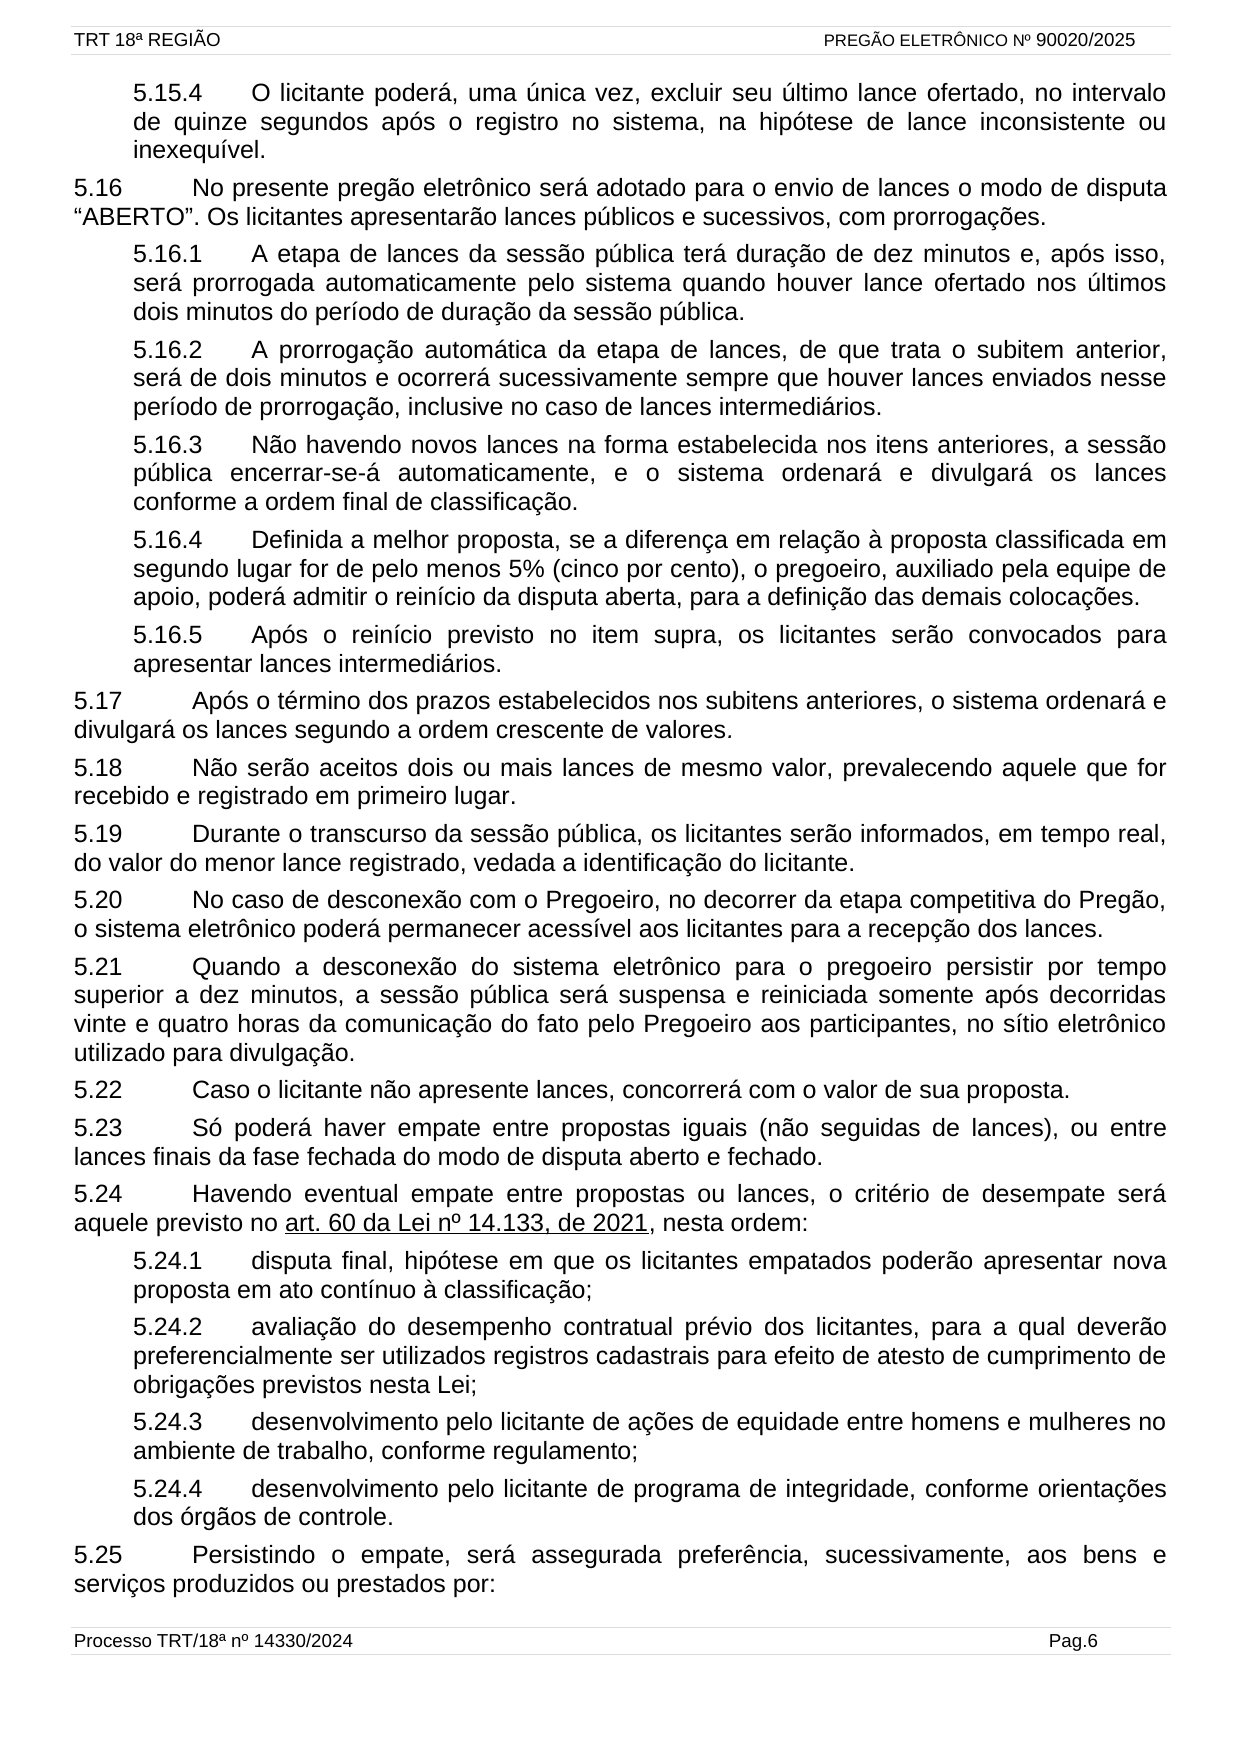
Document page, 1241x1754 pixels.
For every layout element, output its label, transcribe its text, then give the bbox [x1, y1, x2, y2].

text 5.19 Durante o transcurso da sessão pública, os licitantes serão informados, em tempo real, do valor do menor lance registrado, vedada a identificação do licitante. [74, 819, 1168, 876]
text 5.24.4 desenvolvimento pelo licitante de programa de integridade, conforme orientações dos órgãos de controle. [133, 1474, 1168, 1531]
text 5.16.5 Após o reinício previsto no item supra, os licitantes serão convocados para apresentar lances intermediários. [133, 620, 1168, 677]
text 5.16.1 A etapa de lances da sessão pública terá duração de dez minutos e, após isso, será prorrogada automaticamente pelo sistema quando houver lance ofertado nos últimos dois minutos do período de duração da sessão pública. [133, 239, 1168, 326]
text 5.24 Havendo eventual empate entre propostas ou lances, o critério de desempate será aquele previsto no art. 60 da Lei nº 14.133, de 2021, nesta ordem: [74, 1179, 1168, 1237]
text 5.16.3 Não havendo novos lances na forma estabelecida nos itens anteriores, a sessão pública encerrar-se-á automaticamente, e o sistema ordenará e divulgará os lances conforme a ordem final de classificação. [133, 430, 1168, 516]
text 5.25 Persistindo o empate, será assegurada preferência, sucessivamente, aos bens e serviços produzidos ou prestados por: [74, 1540, 1168, 1597]
text 5.24.3 desenvolvimento pelo licitante de ações de equidade entre homens e mulheres no ambiente de trabalho, conforme regulamento; [133, 1407, 1168, 1465]
text 5.16.4 Definida a melhor proposta, se a diferença em relação à proposta classificada em segundo lugar for de pelo menos 5% (cinco por cento), o pregoeiro, auxiliado pela equipe de apoio, poderá admitir o reinício da disputa aberta, para a definição das demais colocações. [133, 525, 1168, 611]
text 5.18 Não serão aceitos dois ou mais lances de mesmo valor, prevalecendo aquele que for recebido e registrado em primeiro lugar. [74, 753, 1168, 810]
text 5.21 Quando a desconexão do sistema eletrônico para o pregoeiro persistir por tempo superior a dez minutos, a sessão pública será suspensa e reiniciada somente após decorridas vinte e quatro horas da comunicação do fato pelo Pregoeiro aos participantes, no sítio eletrônico utilizado para divulgação. [74, 952, 1168, 1067]
text 5.20 No caso de desconexão com o Pregoeiro, no decorrer da etapa competitiva do Pregão, o sistema eletrônico poderá permanecer acessível aos licitantes para a recepção dos lances. [74, 885, 1168, 943]
text 5.22 Caso o licitante não apresente lances, concorrerá com o valor de sua proposta. [74, 1076, 1168, 1104]
text 5.15.4 O licitante poderá, uma única vez, excluir seu último lance ofertado, no intervalo de quinze segundos após o registro no sistema, na hipótese de lance inconsistente ou inexequível. [133, 78, 1168, 164]
text 5.16 No presente pregão eletrônico será adotado para o envio de lances o modo de disputa “ABERTO”. Os licitantes apresentarão lances públicos e sucessivos, com prorrogações. [74, 173, 1168, 231]
text 5.16.2 A prorrogação automática da etapa de lances, de que trata o subitem anterior, será de dois minutos e ocorrerá sucessivamente sempre que houver lances enviados nesse período de prorrogação, inclusive no caso de lances intermediários. [133, 334, 1168, 421]
text 5.24.2 avaliação do desempenho contratual prévio dos licitantes, para a qual deverão preferencialmente ser utilizados registros cadastrais para efeito de atesto de cumprimento de obrigações previstos nesta Lei; [133, 1312, 1168, 1398]
text 5.23 Só poderá haver empate entre propostas iguais (não seguidas de lances), ou entre lances finais da fase fechada do modo de disputa aberto e fechado. [74, 1113, 1168, 1171]
text 5.24.1 disputa final, hipótese em que os licitantes empatados poderão apresentar nova proposta em ato contínuo à classificação; [133, 1246, 1168, 1303]
text 5.17 Após o término dos prazos estabelecidos nos subitens anteriores, o sistema ordenará e divulgará os lances segundo a ordem crescente de valores. [74, 686, 1168, 744]
